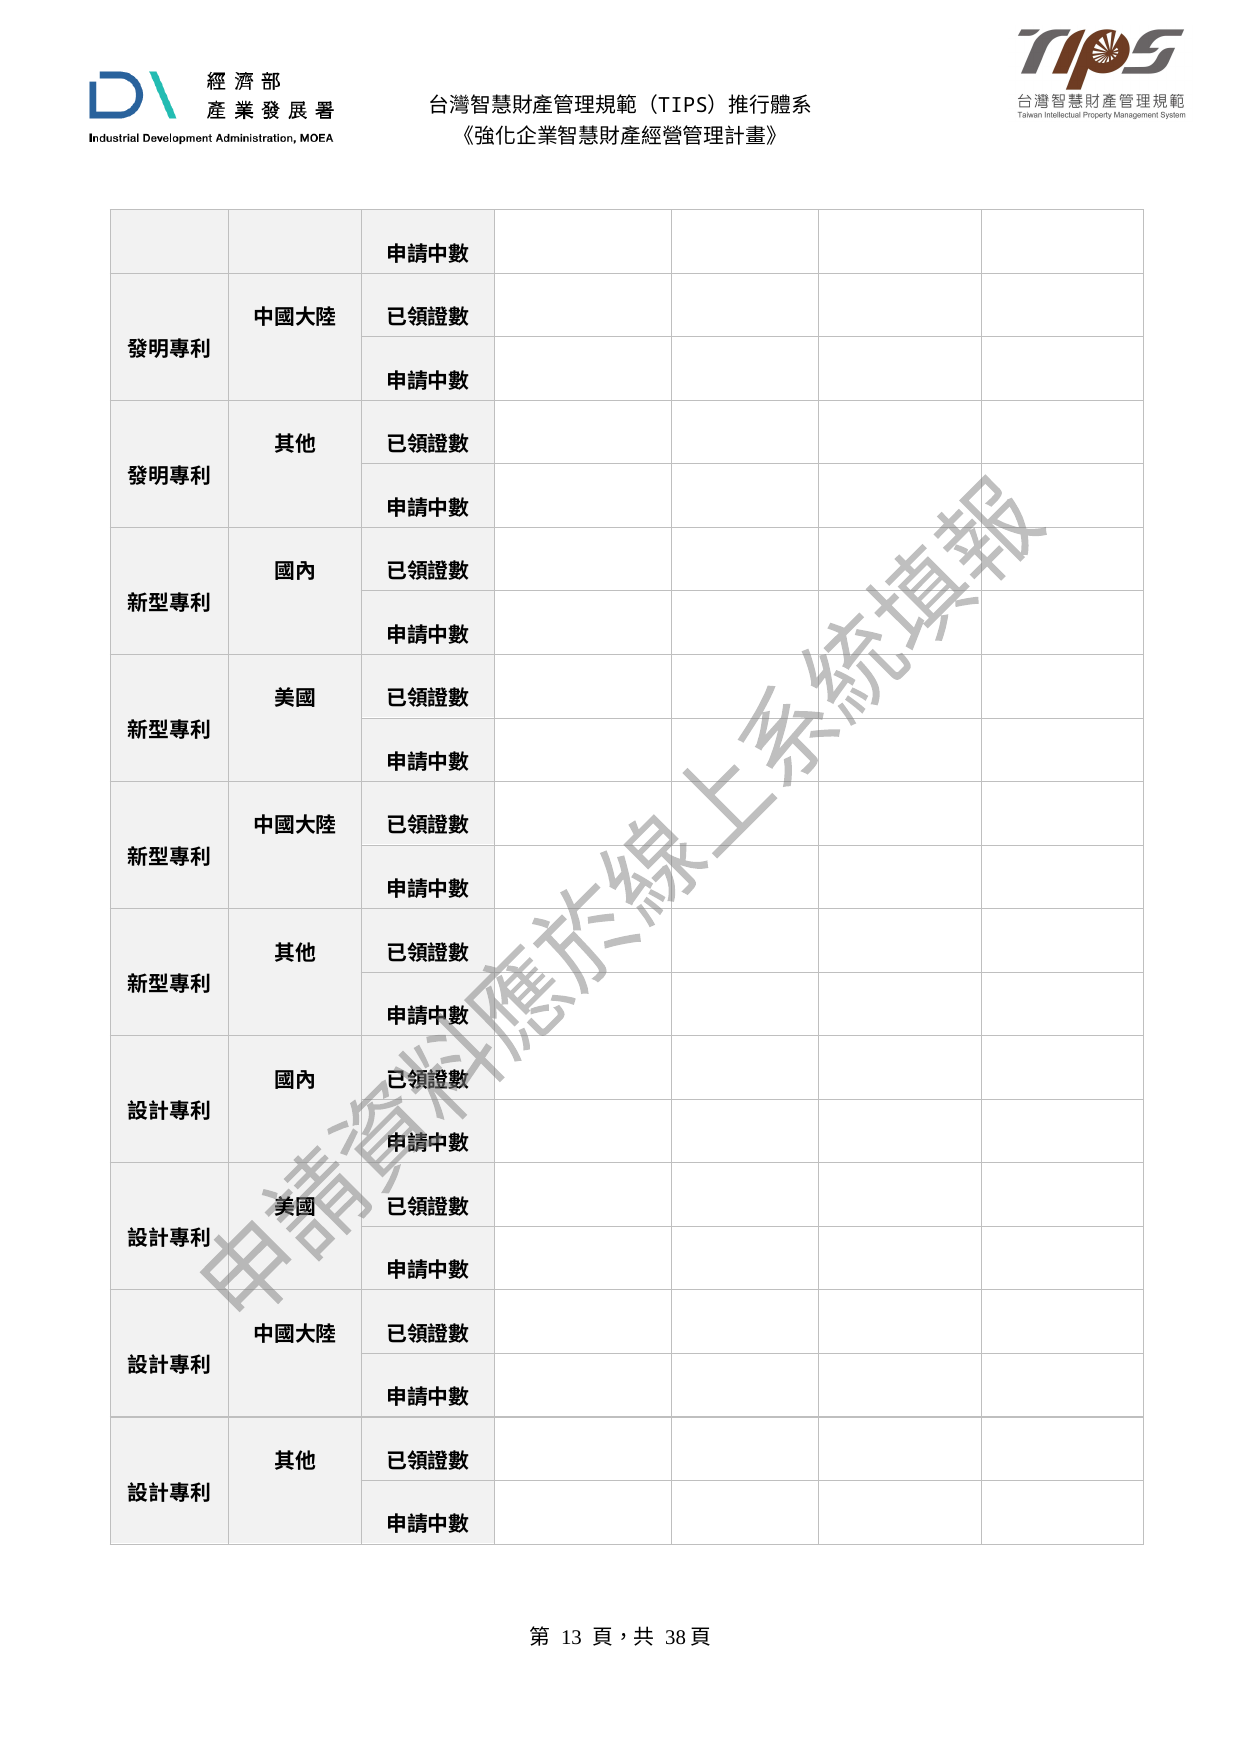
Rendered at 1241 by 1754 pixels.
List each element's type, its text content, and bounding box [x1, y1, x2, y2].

table_cell [819, 528, 981, 590]
table_cell 已領證數 [362, 909, 494, 972]
table_cell [982, 1036, 1143, 1099]
table_cell [880, 655, 903, 671]
table_cell 中國大陸 [229, 782, 361, 908]
table_cell [819, 909, 981, 972]
table_cell [672, 1418, 818, 1480]
table_cell 美國 [229, 1163, 361, 1289]
table_cell 已領證數 [362, 274, 494, 336]
table_cell [819, 337, 981, 400]
table_cell [819, 1100, 981, 1162]
table_cell 發明專利 [111, 401, 228, 527]
table_cell 申請中數 [362, 210, 494, 273]
table_cell [495, 1036, 671, 1099]
table_cell 申請中數 [372, 1140, 388, 1160]
table_cell [819, 1227, 981, 1289]
table_cell 設計專利 [111, 1290, 228, 1416]
table_cell [919, 574, 938, 590]
table_cell [982, 274, 1143, 336]
table_cell 已領證數 [442, 1065, 494, 1099]
table_cell [781, 719, 804, 745]
table_cell 已領證數 [465, 1036, 494, 1065]
table_cell 申請中數 [362, 1354, 494, 1416]
table_cell [998, 528, 1021, 551]
table_cell 美國 [229, 655, 361, 781]
table_cell [495, 401, 671, 463]
table_cell [672, 1163, 818, 1226]
table_cell [982, 782, 1143, 844]
table_cell 已領證數 [362, 655, 494, 717]
table_cell [672, 1481, 818, 1543]
table_cell [495, 782, 671, 844]
table_cell [672, 1354, 818, 1416]
table_cell [566, 942, 598, 972]
table_cell [982, 401, 1143, 463]
table_cell 申請中數 [362, 591, 494, 654]
table_cell [819, 1036, 981, 1099]
table_cell [819, 659, 823, 673]
table_cell [819, 401, 981, 463]
table_cell [522, 992, 534, 1004]
table_cell [495, 1290, 671, 1353]
table_cell 申請中數 [399, 1100, 494, 1162]
table_cell 申請中數 [405, 1134, 413, 1146]
table_cell 發明專利 [111, 274, 228, 400]
table_cell 設計專利 [111, 1163, 228, 1289]
table_cell [495, 973, 671, 1035]
table_cell [982, 1418, 1143, 1480]
table_cell [495, 337, 671, 400]
table_cell [508, 978, 520, 990]
table_cell [672, 719, 818, 781]
table_cell 設計專利 [111, 1036, 228, 1162]
table_cell [229, 210, 361, 273]
table_cell [982, 909, 1143, 972]
table_cell [982, 337, 1143, 400]
table_cell 申請中數 [362, 464, 494, 527]
table_cell [495, 846, 671, 908]
table_cell [672, 782, 736, 844]
table_cell 新型專利 [111, 782, 228, 908]
table_cell [495, 719, 671, 781]
table_cell [530, 973, 541, 982]
table_cell 申請中數 [362, 337, 494, 400]
table_cell 新型專利 [111, 528, 228, 654]
table_cell [982, 1354, 1143, 1416]
table_cell 中國大陸 [229, 274, 361, 400]
table_cell 已領證數 [362, 1036, 475, 1099]
table_cell [922, 591, 938, 604]
table_cell 其他 [229, 1418, 361, 1543]
table_cell 申請中數 [362, 1106, 368, 1131]
table_cell [982, 1481, 1143, 1543]
table_cell [982, 1100, 1143, 1162]
table_cell [672, 1227, 818, 1289]
table_cell [495, 655, 671, 717]
table_cell 設計專利 [111, 1418, 228, 1543]
table_cell [672, 210, 818, 273]
table_cell 新型專利 [111, 655, 228, 781]
table_cell [982, 1227, 1143, 1289]
table_cell [879, 591, 928, 626]
table_cell [982, 591, 1143, 654]
table_cell [495, 591, 671, 654]
table_cell [495, 909, 573, 972]
table_cell [819, 210, 981, 273]
table_cell [982, 655, 1143, 717]
table_cell [643, 846, 662, 860]
table_cell [672, 655, 818, 717]
table_cell [515, 985, 527, 997]
table_cell [819, 274, 981, 336]
table_cell [672, 846, 680, 858]
table_cell [672, 528, 818, 590]
table_cell [907, 566, 930, 589]
table_cell [495, 1481, 671, 1543]
table_cell 申請中數 [362, 846, 494, 908]
table_cell 其他 [229, 401, 361, 527]
table_cell [982, 1290, 1143, 1353]
table_cell [495, 1418, 671, 1480]
table_cell [654, 835, 668, 844]
table_cell [495, 274, 671, 336]
table_cell [672, 591, 818, 654]
table_cell [672, 973, 818, 1035]
table_cell [975, 528, 981, 539]
table_cell [672, 337, 818, 400]
table_cell [982, 973, 1143, 1035]
table_cell [957, 532, 973, 549]
table_cell [672, 1100, 818, 1162]
table_cell [819, 973, 981, 1035]
table_cell [672, 401, 818, 463]
table_cell [495, 979, 501, 1002]
table_cell [819, 655, 981, 717]
table_cell [982, 528, 1143, 590]
table_cell [819, 846, 981, 908]
table_cell [495, 1163, 671, 1226]
table_cell 申請中數 [396, 1123, 408, 1135]
table_cell 申請中數 [362, 1227, 494, 1289]
table_cell [672, 846, 818, 908]
table_cell 國內 [229, 1036, 361, 1162]
table_cell 其他 [229, 909, 361, 1035]
table_cell 新型專利 [111, 909, 228, 1035]
table_cell [982, 1163, 1143, 1226]
table_cell 申請中數 [362, 973, 494, 1035]
table_cell [767, 719, 778, 732]
table_cell [819, 1290, 981, 1353]
table_cell 已領證數 [362, 401, 494, 463]
table_cell [982, 464, 1143, 527]
table_cell [982, 719, 1143, 781]
table_cell 申請中數 [362, 1481, 494, 1543]
table_cell 已領證數 [362, 782, 494, 844]
table_cell 國內 [229, 528, 361, 654]
table_cell [933, 581, 945, 590]
table_cell [716, 782, 818, 844]
table_cell [672, 1290, 818, 1353]
table_cell [495, 1227, 671, 1289]
table_cell 已領證數 [362, 1163, 494, 1226]
table_cell [495, 464, 671, 527]
table_cell [495, 210, 671, 273]
table_cell [915, 591, 923, 596]
table_cell [672, 1036, 818, 1099]
table_cell 申請中數 [382, 1146, 404, 1162]
table_cell [575, 909, 671, 972]
table_cell [819, 1481, 981, 1543]
table_cell [819, 591, 981, 654]
table_cell [672, 909, 818, 972]
table_cell [111, 210, 228, 273]
table_cell [703, 782, 715, 788]
table_cell [799, 719, 818, 758]
table_cell 中國大陸 [229, 1290, 361, 1416]
table_cell [930, 591, 953, 612]
table_cell 已領證數 [362, 1418, 494, 1480]
table_cell [495, 1354, 671, 1416]
table_cell 已領證數 [362, 1290, 494, 1353]
table_cell [672, 464, 818, 527]
table_cell [819, 782, 981, 844]
table_cell [634, 825, 658, 844]
table_cell [819, 464, 981, 527]
table_cell [500, 973, 512, 981]
table_cell [672, 274, 818, 336]
table_cell 申請中數 [364, 1115, 400, 1151]
table_cell [819, 1418, 981, 1480]
table_cell [819, 1163, 981, 1226]
table_cell [999, 508, 1018, 527]
table_cell [495, 528, 671, 590]
table_cell [495, 1100, 671, 1162]
table_cell 申請中數 [370, 1106, 396, 1132]
table_cell [982, 210, 1143, 273]
table_cell 已領證數 [362, 528, 494, 590]
table_cell [819, 1354, 981, 1416]
table_cell [970, 490, 981, 511]
table_cell 申請中數 [362, 719, 494, 781]
table_cell [819, 719, 981, 781]
table_cell [982, 846, 1143, 908]
table_cell [812, 655, 818, 676]
